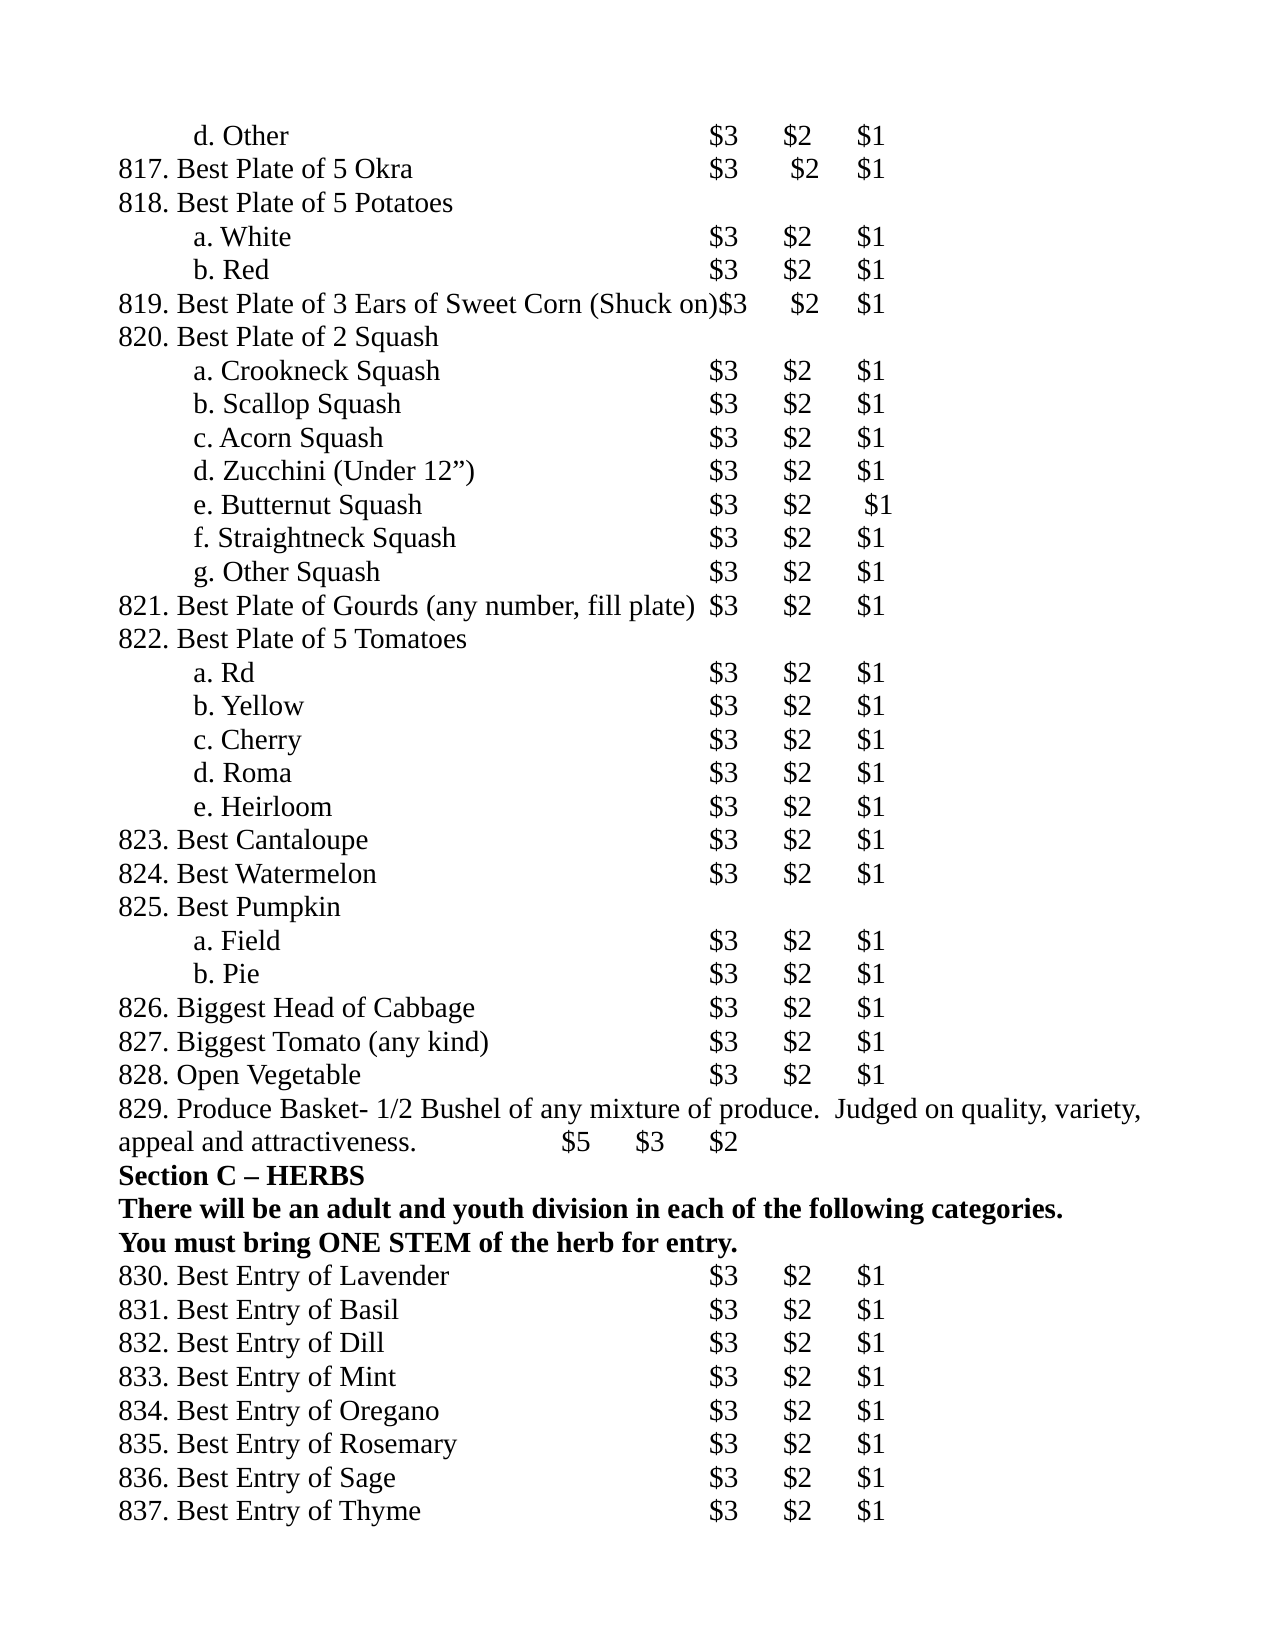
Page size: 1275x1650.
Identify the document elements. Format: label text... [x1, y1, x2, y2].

text 830. Best Entry of Lavender $3 $2 $1 [118, 1258, 1157, 1292]
text b. Yellow $3 $2 $1 [118, 688, 1157, 722]
text 832. Best Entry of Dill $3 $2 $1 [118, 1326, 1157, 1359]
text 831. Best Entry of Basil $3 $2 $1 [118, 1292, 1157, 1326]
text c. Acorn Squash $3 $2 $1 [118, 420, 1157, 453]
text 825. Best Pumpkin [118, 889, 1157, 923]
text b. Scallop Squash $3 $2 $1 [118, 386, 1157, 420]
text 821. Best Plate of Gourds (any number, fill plate) $3 $2 $1 [118, 588, 1157, 621]
text 833. Best Entry of Mint $3 $2 $1 [118, 1359, 1157, 1393]
text 817. Best Plate of 5 Okra $3 $2 $1 [118, 152, 1157, 185]
text a. Crookneck Squash $3 $2 $1 [118, 353, 1157, 386]
text a. White $3 $2 $1 [118, 219, 1157, 252]
text 822. Best Plate of 5 Tomatoes [118, 621, 1157, 655]
text 835. Best Entry of Rosemary $3 $2 $1 [118, 1426, 1157, 1460]
text e. Butternut Squash $3 $2 $1 [118, 487, 1157, 521]
text There will be an adult and youth division in each of the following categories. [118, 1191, 1157, 1225]
text 818. Best Plate of 5 Potatoes [118, 185, 1157, 219]
text 823. Best Cantaloupe $3 $2 $1 [118, 822, 1157, 856]
text 820. Best Plate of 2 Squash [118, 319, 1157, 353]
text You must bring ONE STEM of the herb for entry. [118, 1225, 1157, 1258]
text 836. Best Entry of Sage $3 $2 $1 [118, 1460, 1157, 1493]
text 837. Best Entry of Thyme $3 $2 $1 [118, 1493, 1157, 1527]
text d. Other $3 $2 $1 [118, 118, 1157, 152]
text 826. Biggest Head of Cabbage $3 $2 $1 [118, 990, 1157, 1024]
text f. Straightneck Squash $3 $2 $1 [118, 521, 1157, 554]
text 819. Best Plate of 3 Ears of Sweet Corn (Shuck on)$3 $2 $1 [118, 286, 1157, 319]
text d. Roma $3 $2 $1 [118, 755, 1157, 789]
text 828. Open Vegetable $3 $2 $1 [118, 1057, 1157, 1091]
text a. Rd $3 $2 $1 [118, 655, 1157, 688]
text e. Heirloom $3 $2 $1 [118, 789, 1157, 822]
text 824. Best Watermelon $3 $2 $1 [118, 856, 1157, 889]
text a. Field $3 $2 $1 [118, 923, 1157, 957]
text c. Cherry $3 $2 $1 [118, 722, 1157, 755]
text 827. Biggest Tomato (any kind) $3 $2 $1 [118, 1024, 1157, 1057]
text 829. Produce Basket- 1/2 Bushel of any mixture of produce. Judged on quality, variety, appeal and attractiveness. $5 $3 $2 [118, 1091, 1157, 1158]
text b. Red $3 $2 $1 [118, 252, 1157, 286]
text Section C – HERBS [118, 1158, 1157, 1191]
text 834. Best Entry of Oregano $3 $2 $1 [118, 1393, 1157, 1426]
text d. Zucchini (Under 12”) $3 $2 $1 [118, 453, 1157, 487]
text g. Other Squash $3 $2 $1 [118, 554, 1157, 588]
text b. Pie $3 $2 $1 [118, 957, 1157, 990]
